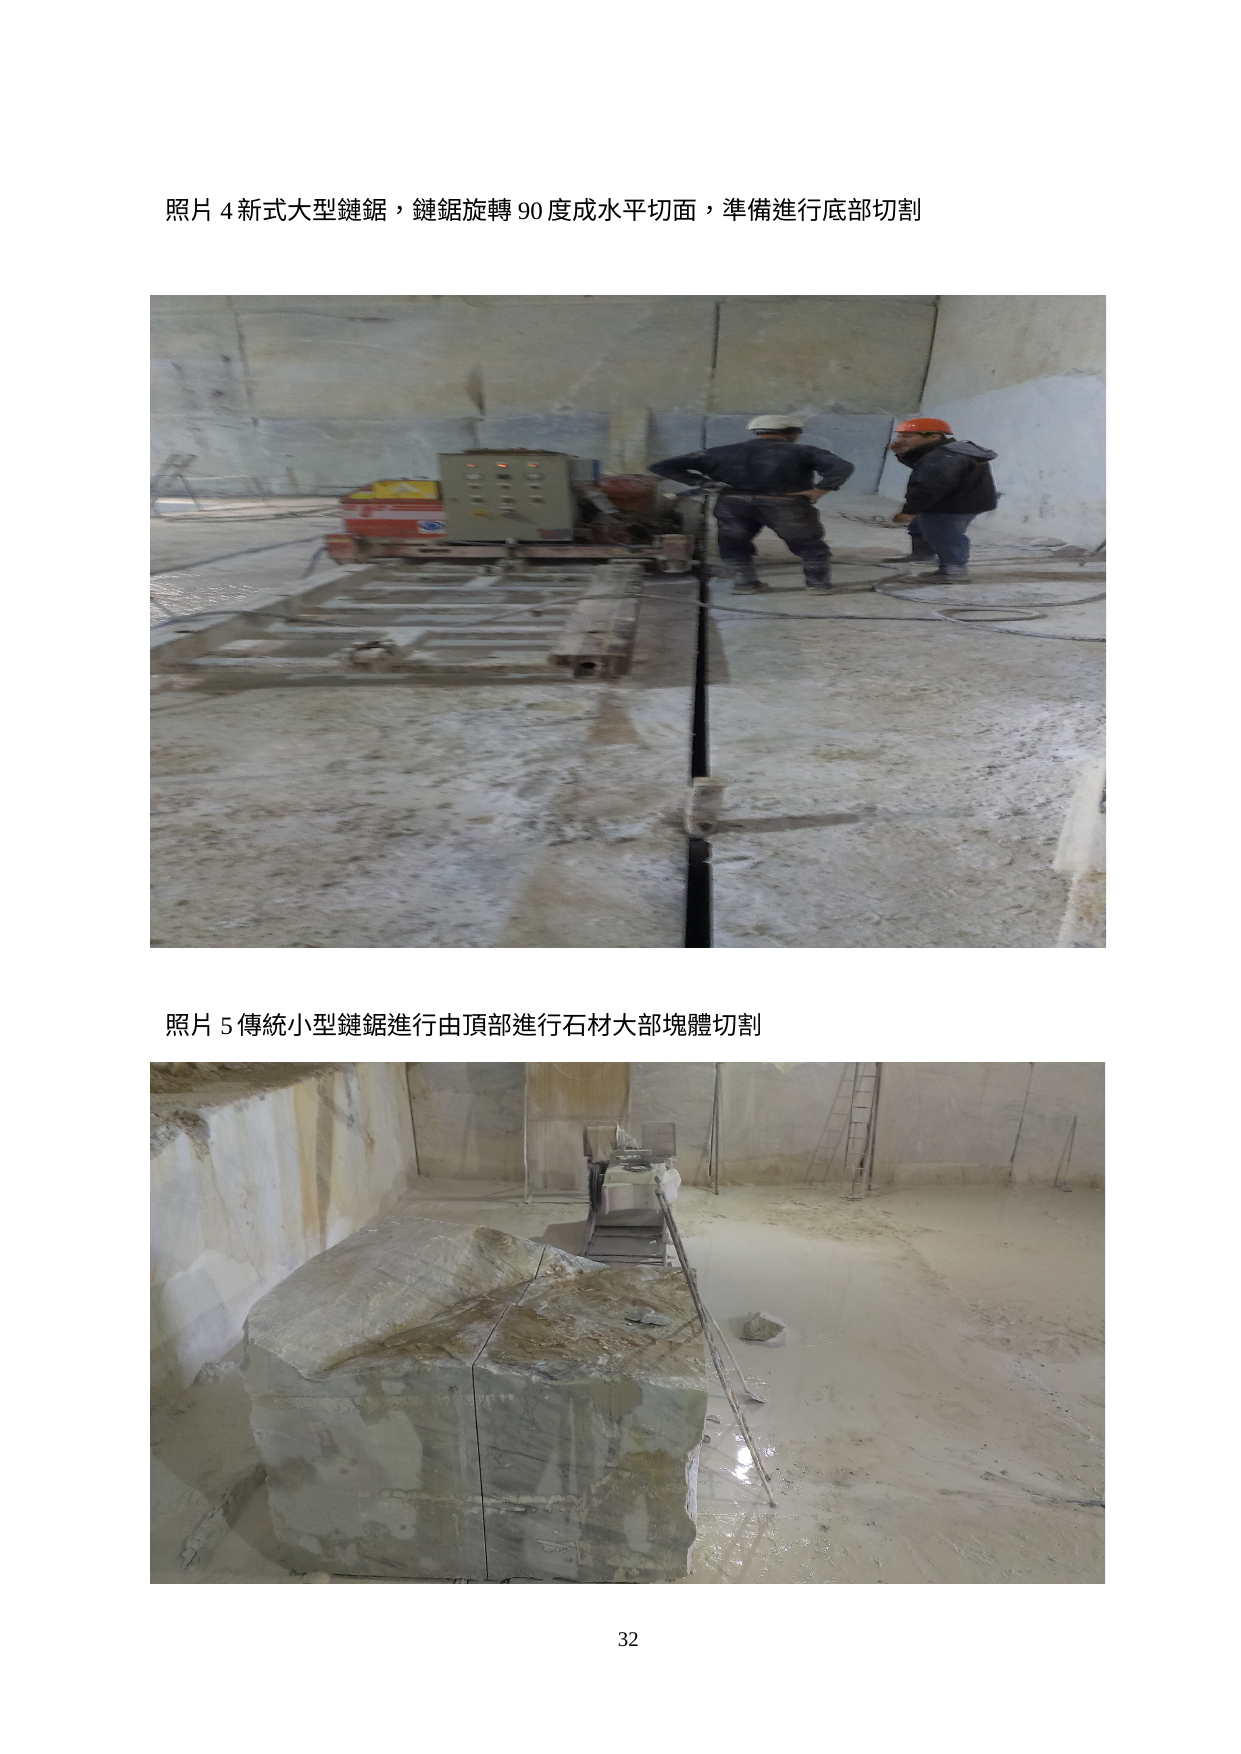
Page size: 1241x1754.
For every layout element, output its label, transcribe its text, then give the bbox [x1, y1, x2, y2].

picture [150, 295, 1107, 948]
text 照片4新式大型鏈鋸，鏈鋸旋轉90度成水平切面，準備進行底部切割 [165, 191, 941, 227]
picture [150, 1062, 1106, 1584]
text 照片5傳統小型鏈鋸進行由頂部進行石材大部塊體切割 [165, 1005, 772, 1041]
